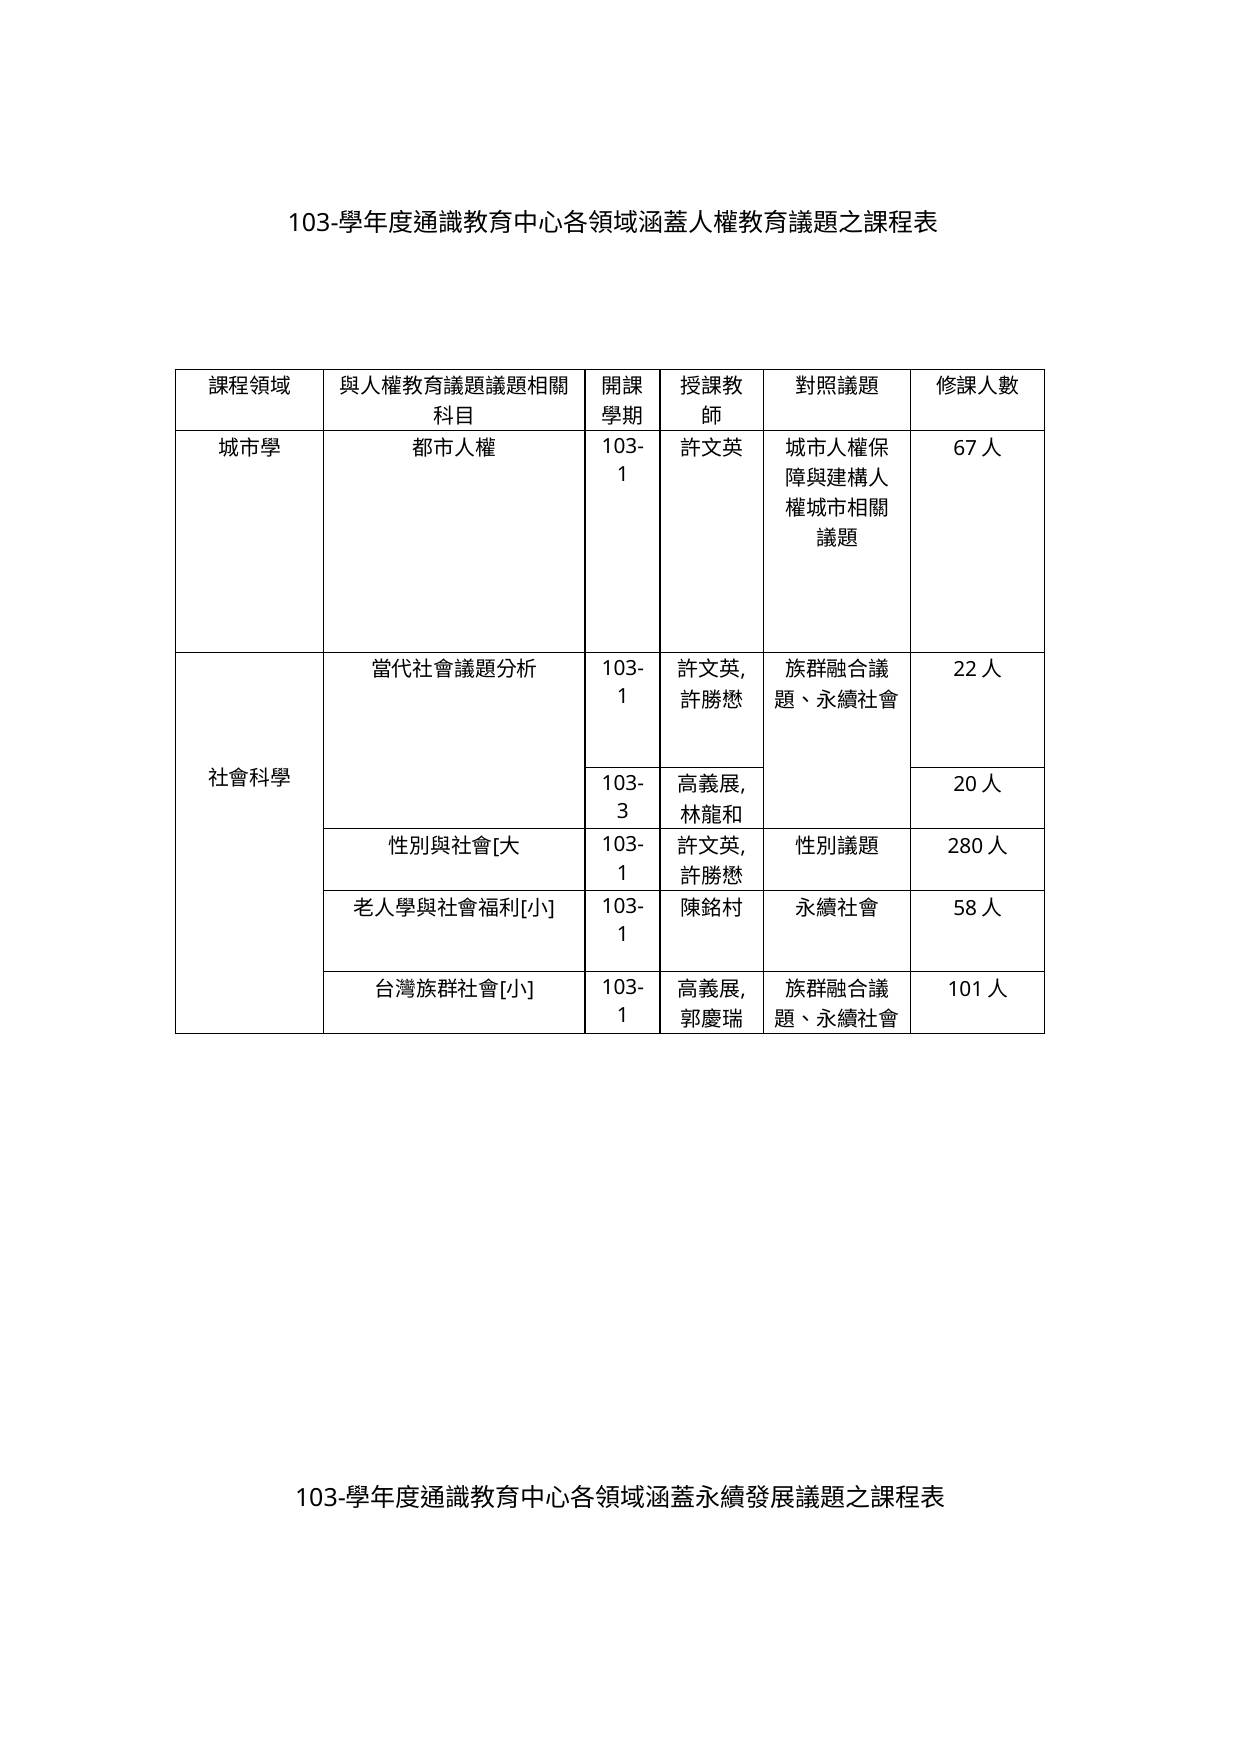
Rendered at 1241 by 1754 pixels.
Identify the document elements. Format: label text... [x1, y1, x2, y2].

table_header 對照議題 [764, 370, 910, 430]
table_cell 103-1 [586, 972, 659, 1032]
table_cell 城市人權保障與建構人權城市相關議題 [764, 431, 910, 652]
table_cell 城市學 [176, 431, 323, 652]
table_cell 103-3 [586, 768, 659, 828]
table_cell 103-1 [586, 829, 659, 890]
table_cell 台灣族群社會[小] [324, 972, 584, 1032]
table_cell 280人 [911, 829, 1044, 890]
table_cell 老人學與社會福利[小] [324, 891, 584, 971]
table_header 開課 學期 [586, 370, 659, 430]
table_cell 社會科學 [176, 653, 323, 1032]
table_cell 67人 [911, 431, 1044, 652]
table_cell 103-1 [586, 653, 659, 767]
text 103-學年度通識教育中心各領域涵蓋人權教育議題之課程表 [187, 202, 1053, 239]
table_cell 陳銘村 [661, 891, 763, 971]
table_cell 58人 [911, 891, 1044, 971]
table_cell 性別與社會[大 [324, 829, 584, 890]
text 103-學年度通識教育中心各領域涵蓋永續發展議題之課程表 [187, 1477, 1053, 1514]
table_cell 許文英,許勝懋 [661, 829, 763, 890]
table_cell 103-1 [586, 891, 659, 971]
table_cell 高義展,林龍和 [661, 768, 763, 828]
table_header 課程領域 [176, 370, 323, 430]
table_cell 高義展,郭慶瑞 [661, 972, 763, 1032]
table_cell 103-1 [586, 431, 659, 652]
table_cell 性別議題 [764, 829, 910, 890]
table_cell 101人 [911, 972, 1044, 1032]
table_cell 許文英,許勝懋 [661, 653, 763, 767]
table_cell 許文英 [661, 431, 763, 652]
table_header 授課教師 [661, 370, 763, 430]
table_cell 永續社會 [764, 891, 910, 971]
table_cell 都市人權 [324, 431, 584, 652]
table_header 修課人數 [911, 370, 1044, 430]
table_cell 當代社會議題分析 [324, 653, 584, 828]
table_cell 族群融合議 題、永續社會 [764, 653, 910, 828]
table_cell 22人 [911, 653, 1044, 767]
table_cell 族群融合議 題、永續社會 [764, 972, 910, 1032]
table_header 與人權教育議題議題相關科目 [324, 370, 584, 430]
table_cell 20人 [911, 768, 1044, 828]
